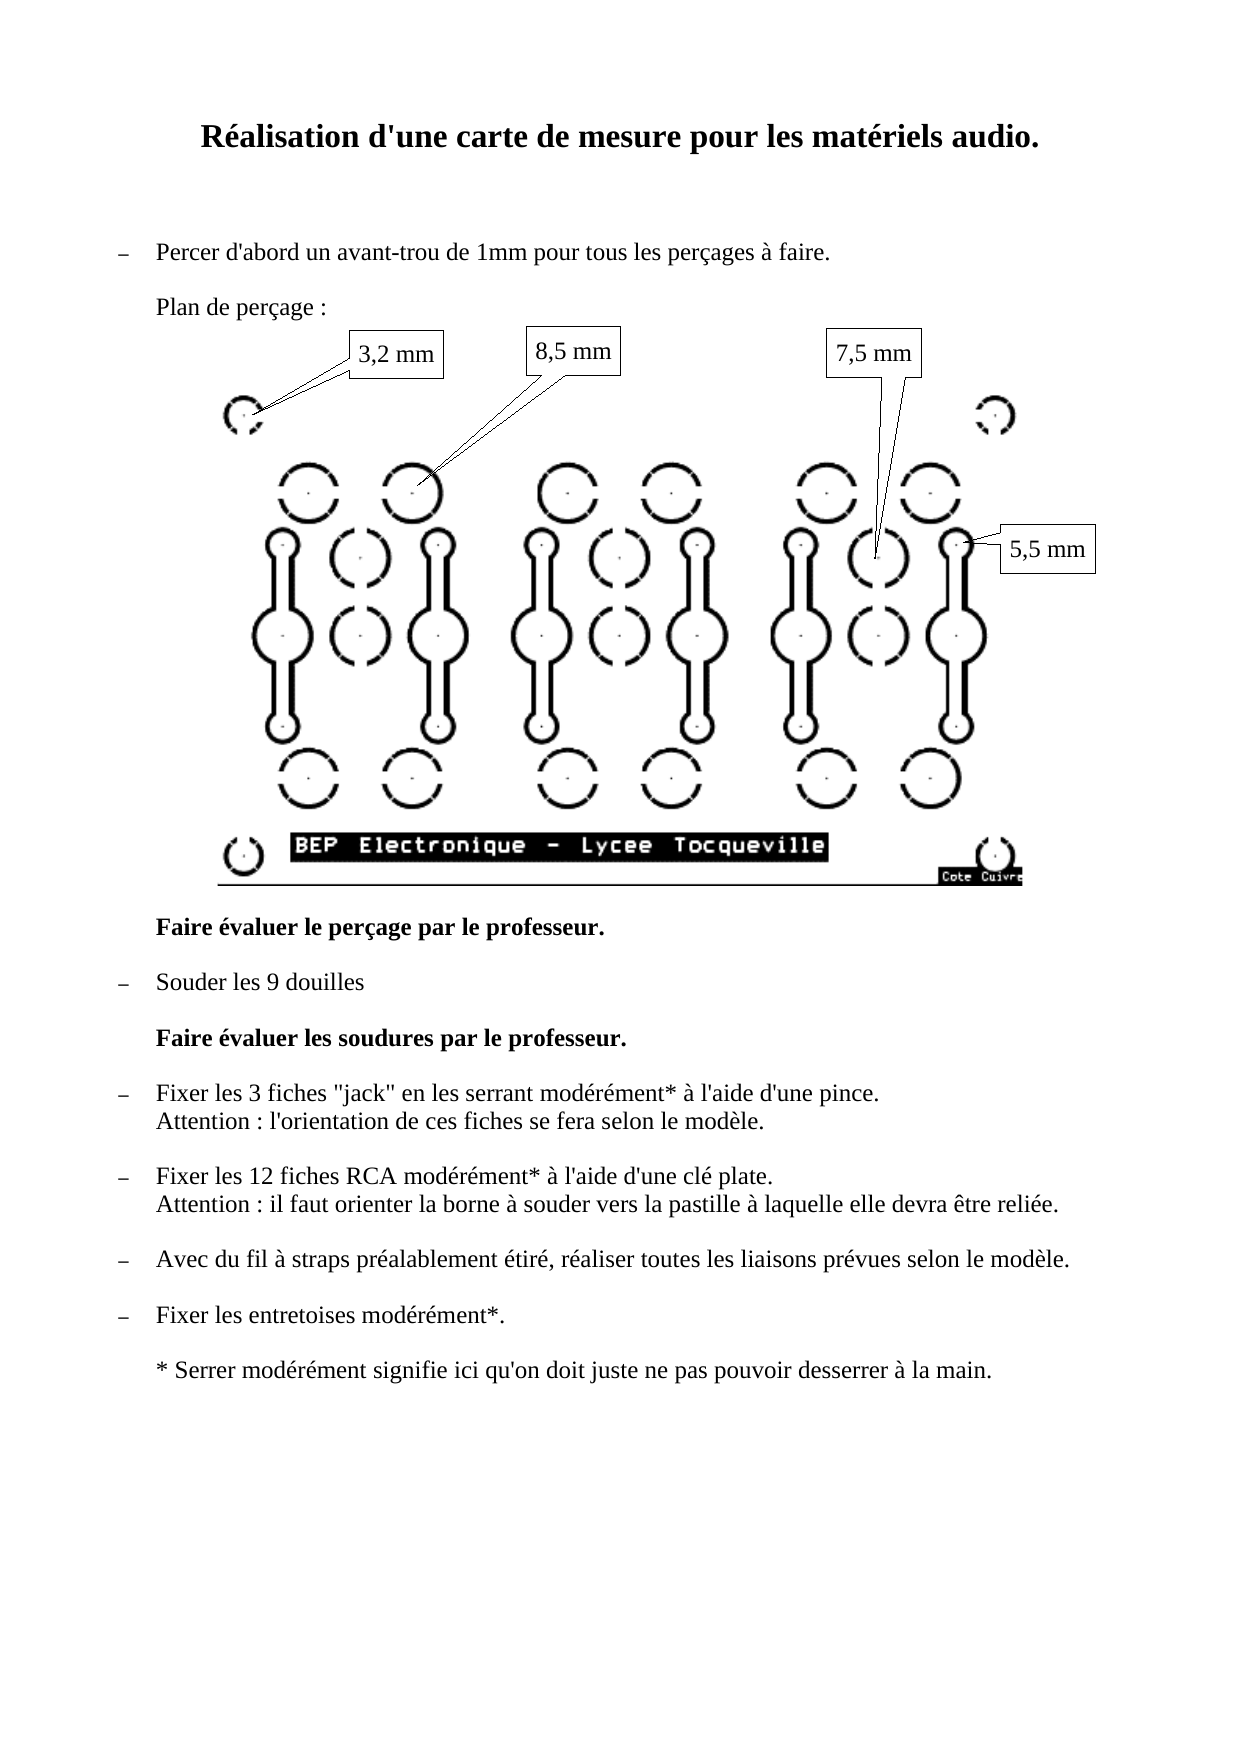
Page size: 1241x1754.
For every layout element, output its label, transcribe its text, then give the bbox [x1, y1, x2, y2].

list Fixer les 3 fiches "jack" en les serrant modérément* à l'aide d'une pince. Attention : l'orientation de ces fiches se fera selon le modèle. [118, 1079, 1122, 1162]
list Fixer les 12 fiches RCA modérément* à l'aide d'une clé plate. Attention : il faut orienter la borne à souder vers la pastille à laquelle elle devra être reliée. [118, 1162, 1122, 1246]
list Avec du fil à straps préalablement étiré, réaliser toutes les liaisons prévues selon le modèle. [118, 1246, 1122, 1301]
list Faire évaluer le perçage par le professeur. [118, 913, 1122, 968]
text Réalisation d'une carte de mesure pour les matériels audio. [118, 118, 1122, 155]
picture [217, 391, 1023, 886]
list * Serrer modérément signifie ici qu'on doit juste ne pas pouvoir desserrer à la main. [118, 1356, 1122, 1384]
list Souder les 9 douilles [118, 968, 1122, 996]
list Plan de perçage : [118, 293, 1122, 321]
list Percer d'abord un avant-trou de 1mm pour tous les perçages à faire. [118, 238, 1122, 266]
list Fixer les entretoises modérément*. [118, 1301, 1122, 1356]
list Faire évaluer les soudures par le professeur. [118, 996, 1122, 1079]
